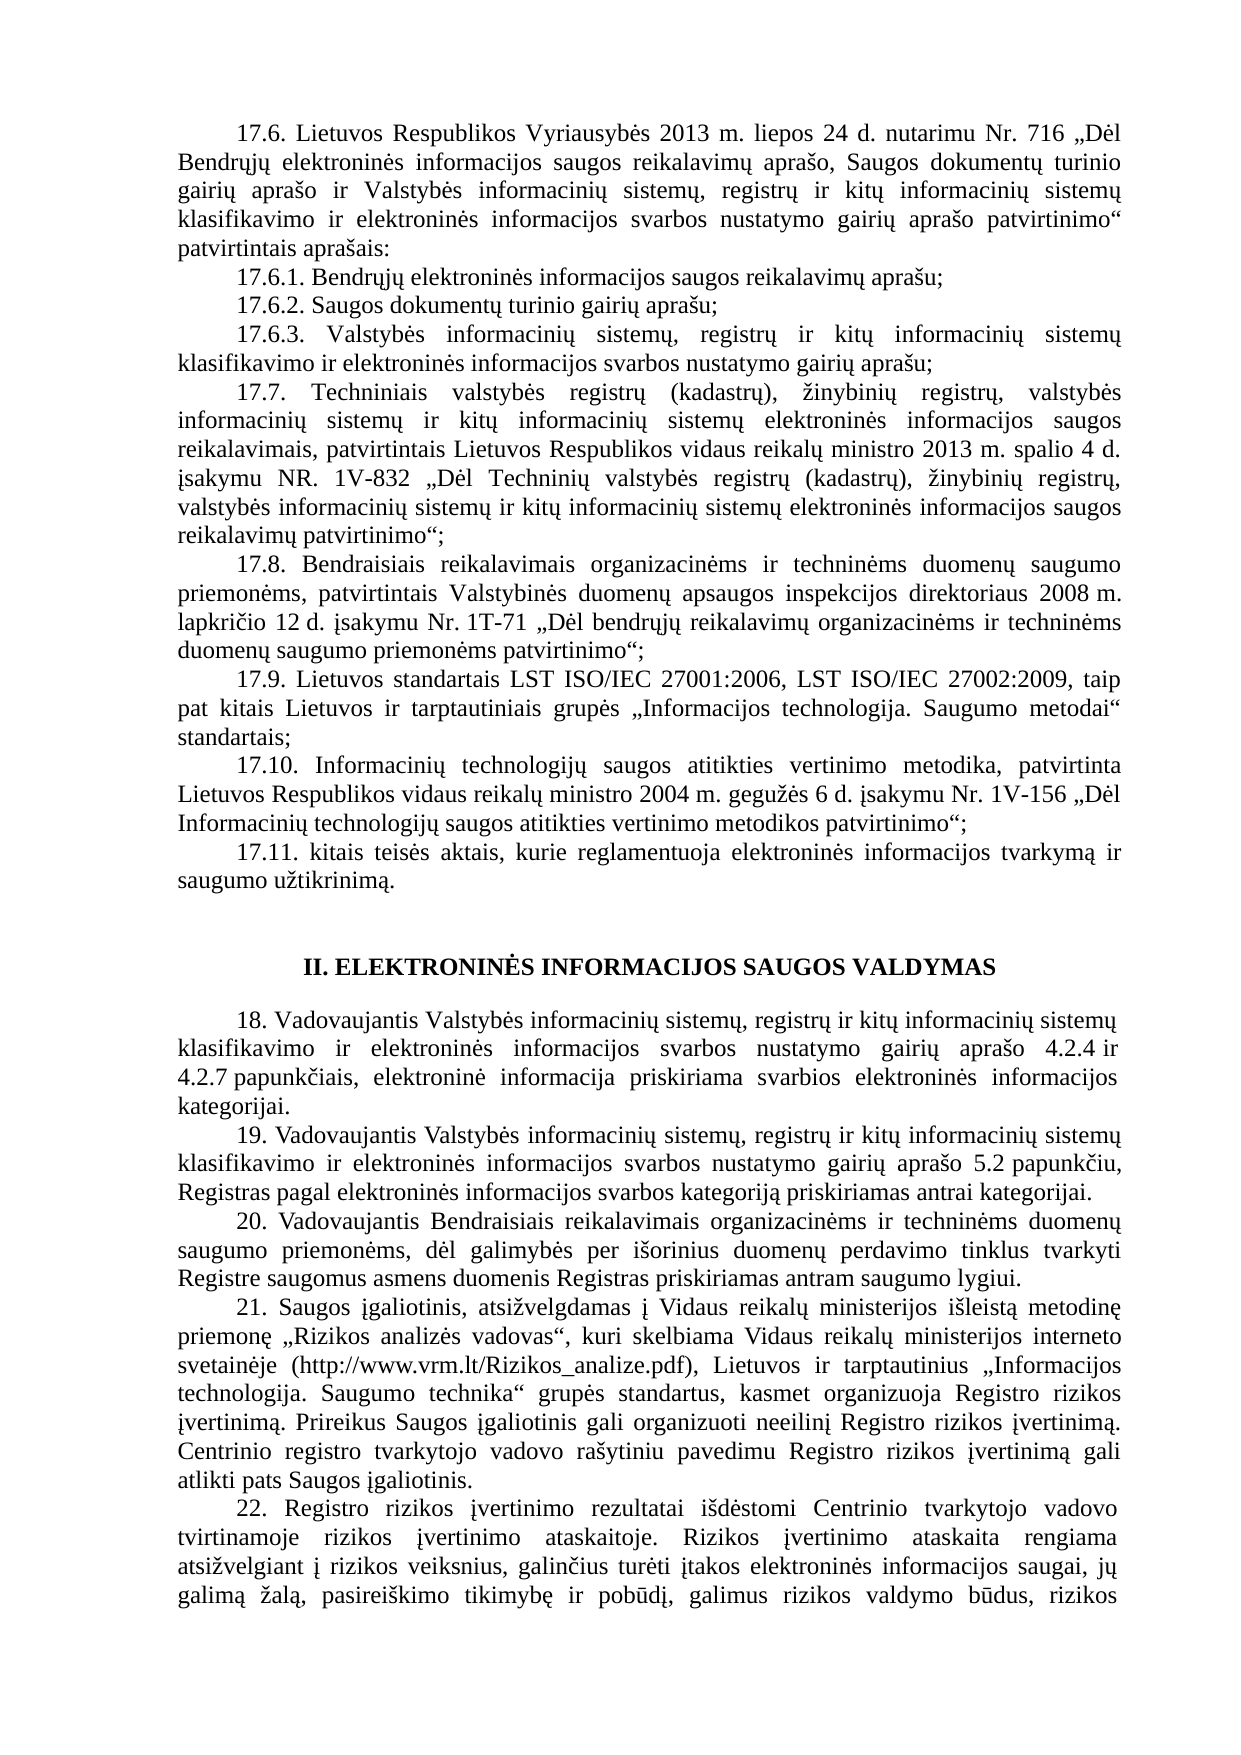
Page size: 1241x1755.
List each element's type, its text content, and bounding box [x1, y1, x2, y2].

text 18. Vadovaujantis Valstybės informacinių sistemų, registrų ir kitų informacinių sistemų klasifikavimo ir elektroninės informacijos svarbos nustatymo gairių aprašo 4.2.4 ir 4.2.7 papunkčiais, elektroninė informacija priskiriama svarbios elektroninės informacijos kategorijai. [177, 1005, 1118, 1120]
text 22. Registro rizikos įvertinimo rezultatai išdėstomi Centrinio tvarkytojo vadovo tvirtinamoje rizikos įvertinimo ataskaitoje. Rizikos įvertinimo ataskaita rengiama atsižvelgiant į rizikos veiksnius, galinčius turėti įtakos elektroninės informacijos saugai, jų galimą žalą, pasireiškimo tikimybę ir pobūdį, galimus rizikos valdymo būdus, rizikos [177, 1493, 1118, 1608]
text 17.6.2. Saugos dokumentų turinio gairių aprašu; [177, 291, 1122, 319]
text 21. Saugos įgaliotinis, atsižvelgdamas į Vidaus reikalų ministerijos išleistą metodinę priemonę „Rizikos analizės vadovas“, kuri skelbiama Vidaus reikalų ministerijos interneto svetainėje (http://www.vrm.lt/Rizikos_analize.pdf), Lietuvos ir tarptautinius „Informacijos technologija. Saugumo technika“ grupės standartus, kasmet organizuoja Registro rizikos įvertinimą. Prireikus Saugos įgaliotinis gali organizuoti neeilinį Registro rizikos įvertinimą. Centrinio registro tvarkytojo vadovo rašytiniu pavedimu Registro rizikos įvertinimą gali atlikti pats Saugos įgaliotinis. [177, 1292, 1122, 1493]
text 17.6.3. Valstybės informacinių sistemų, registrų ir kitų informacinių sistemų klasifikavimo ir elektroninės informacijos svarbos nustatymo gairių aprašu; [177, 319, 1122, 377]
text 17.11. kitais teisės aktais, kurie reglamentuoja elektroninės informacijos tvarkymą ir saugumo užtikrinimą. [177, 837, 1122, 894]
text 17.6.1. Bendrųjų elektroninės informacijos saugos reikalavimų aprašu; [177, 262, 1122, 291]
text 17.8. Bendraisiais reikalavimais organizacinėms ir techninėms duomenų saugumo priemonėms, patvirtintais Valstybinės duomenų apsaugos inspekcijos direktoriaus 2008 m. lapkričio 12 d. įsakymu Nr. 1T-71 „Dėl bendrųjų reikalavimų organizacinėms ir techninėms duomenų saugumo priemonėms patvirtinimo“; [177, 549, 1122, 664]
text 20. Vadovaujantis Bendraisiais reikalavimais organizacinėms ir techninėms duomenų saugumo priemonėms, dėl galimybės per išorinius duomenų perdavimo tinklus tvarkyti Registre saugomus asmens duomenis Registras priskiriamas antram saugumo lygiui. [177, 1206, 1122, 1292]
text 17.9. Lietuvos standartais LST ISO/IEC 27001:2006, LST ISO/IEC 27002:2009, taip pat kitais Lietuvos ir tarptautiniais grupės „Informacijos technologija. Saugumo metodai“ standartais; [177, 664, 1122, 751]
text 17.7. Techniniais valstybės registrų (kadastrų), žinybinių registrų, valstybės informacinių sistemų ir kitų informacinių sistemų elektroninės informacijos saugos reikalavimais, patvirtintais Lietuvos Respublikos vidaus reikalų ministro 2013 m. spalio 4 d. įsakymu NR. 1V-832 „Dėl Techninių valstybės registrų (kadastrų), žinybinių registrų, valstybės informacinių sistemų ir kitų informacinių sistemų elektroninės informacijos saugos reikalavimų patvirtinimo“; [177, 377, 1122, 549]
text 17.6. Lietuvos Respublikos Vyriausybės 2013 m. liepos 24 d. nutarimu Nr. 716 „Dėl Bendrųjų elektroninės informacijos saugos reikalavimų aprašo, Saugos dokumentų turinio gairių aprašo ir Valstybės informacinių sistemų, registrų ir kitų informacinių sistemų klasifikavimo ir elektroninės informacijos svarbos nustatymo gairių aprašo patvirtinimo“ patvirtintais aprašais: [177, 118, 1122, 262]
text 17.10. Informacinių technologijų saugos atitikties vertinimo metodika, patvirtinta Lietuvos Respublikos vidaus reikalų ministro 2004 m. gegužės 6 d. įsakymu Nr. 1V-156 „Dėl Informacinių technologijų saugos atitikties vertinimo metodikos patvirtinimo“; [177, 751, 1122, 837]
text II. ELEKTRONINĖS INFORMACIJOS SAUGOS VALDYMAS [177, 952, 1122, 981]
text 19. Vadovaujantis Valstybės informacinių sistemų, registrų ir kitų informacinių sistemų klasifikavimo ir elektroninės informacijos svarbos nustatymo gairių aprašo 5.2 papunkčiu, Registras pagal elektroninės informacijos svarbos kategoriją priskiriamas antrai kategorijai. [177, 1120, 1122, 1206]
